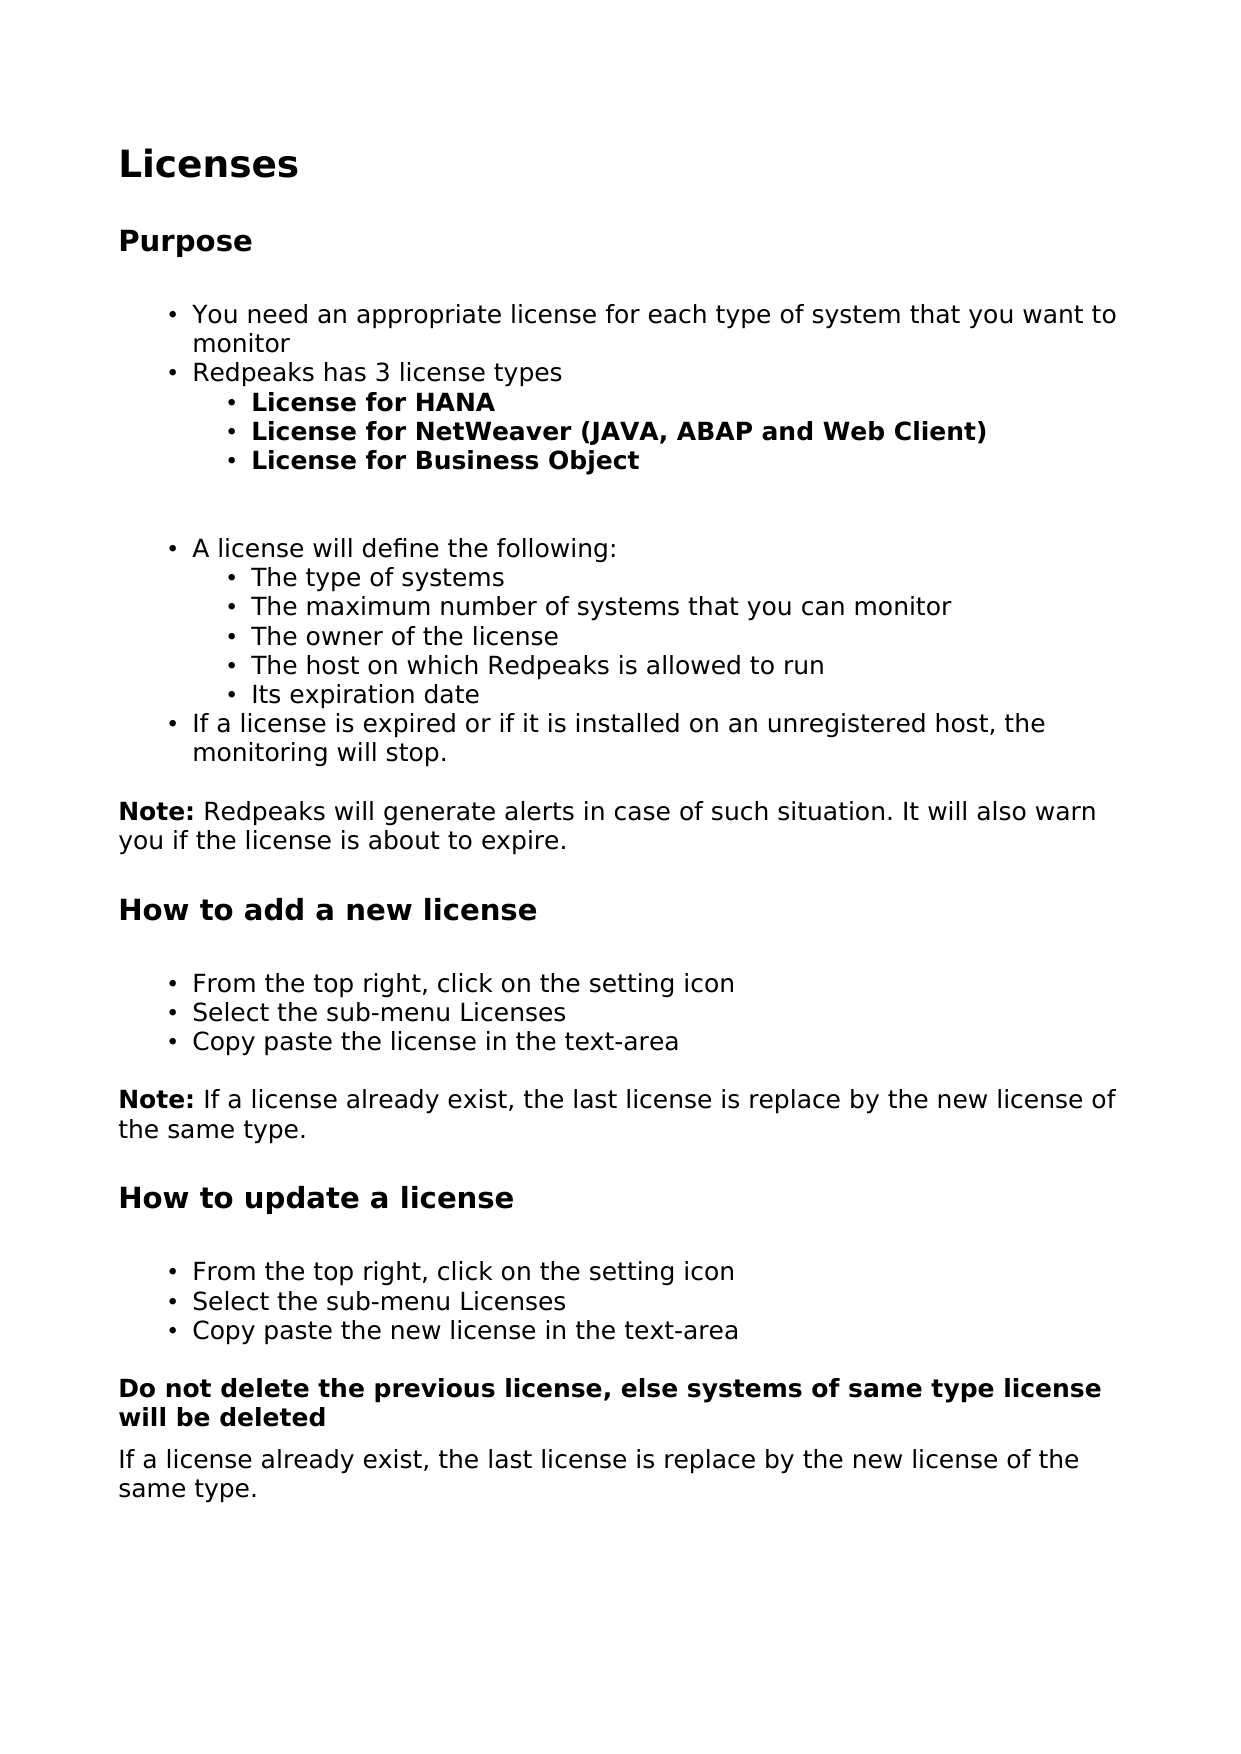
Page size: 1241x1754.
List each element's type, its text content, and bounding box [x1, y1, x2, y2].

text Note: If a license already exist, the last license is replace by the new license of the same type. [118, 1086, 1122, 1144]
list License for NetWeaver (JAVA, ABAP and Web Client) [236, 417, 1122, 446]
list Select the sub-menu Licenses [177, 998, 1122, 1027]
text Do not delete the previous license, else systems of same type license will be deleted [118, 1374, 1122, 1433]
list License for HANA [236, 388, 1122, 417]
list A license will define the following: [177, 534, 1122, 563]
list From the top right, click on the setting icon [177, 1257, 1122, 1287]
list The host on which Redpeaks is allowed to run [236, 651, 1122, 680]
list Its expiration date [236, 680, 1122, 709]
list The owner of the license [236, 622, 1122, 651]
list The maximum number of systems that you can monitor [236, 592, 1122, 622]
list You need an appropriate license for each type of system that you want to monitor [177, 300, 1122, 358]
list Redpeaks has 3 license types [177, 358, 1122, 388]
list If a license is expired or if it is installed on an unregistered host, the monitoring will stop. [177, 709, 1122, 767]
list Copy paste the new license in the text-area [177, 1316, 1122, 1345]
subtitle Purpose [118, 224, 1122, 258]
list From the top right, click on the setting icon [177, 969, 1122, 998]
list Copy paste the license in the text-area [177, 1027, 1122, 1056]
text If a license already exist, the last license is replace by the new license of the same type. [118, 1445, 1122, 1504]
subtitle Licenses [118, 143, 1122, 187]
list The type of systems [236, 563, 1122, 592]
list Select the sub-menu Licenses [177, 1287, 1122, 1316]
text Note: Redpeaks will generate alerts in case of such situation. It will also warn you if the license is about to expire. [118, 797, 1122, 855]
subtitle How to add a new license [118, 893, 1122, 927]
list License for Business Object [236, 446, 1122, 475]
subtitle How to update a license [118, 1182, 1122, 1216]
